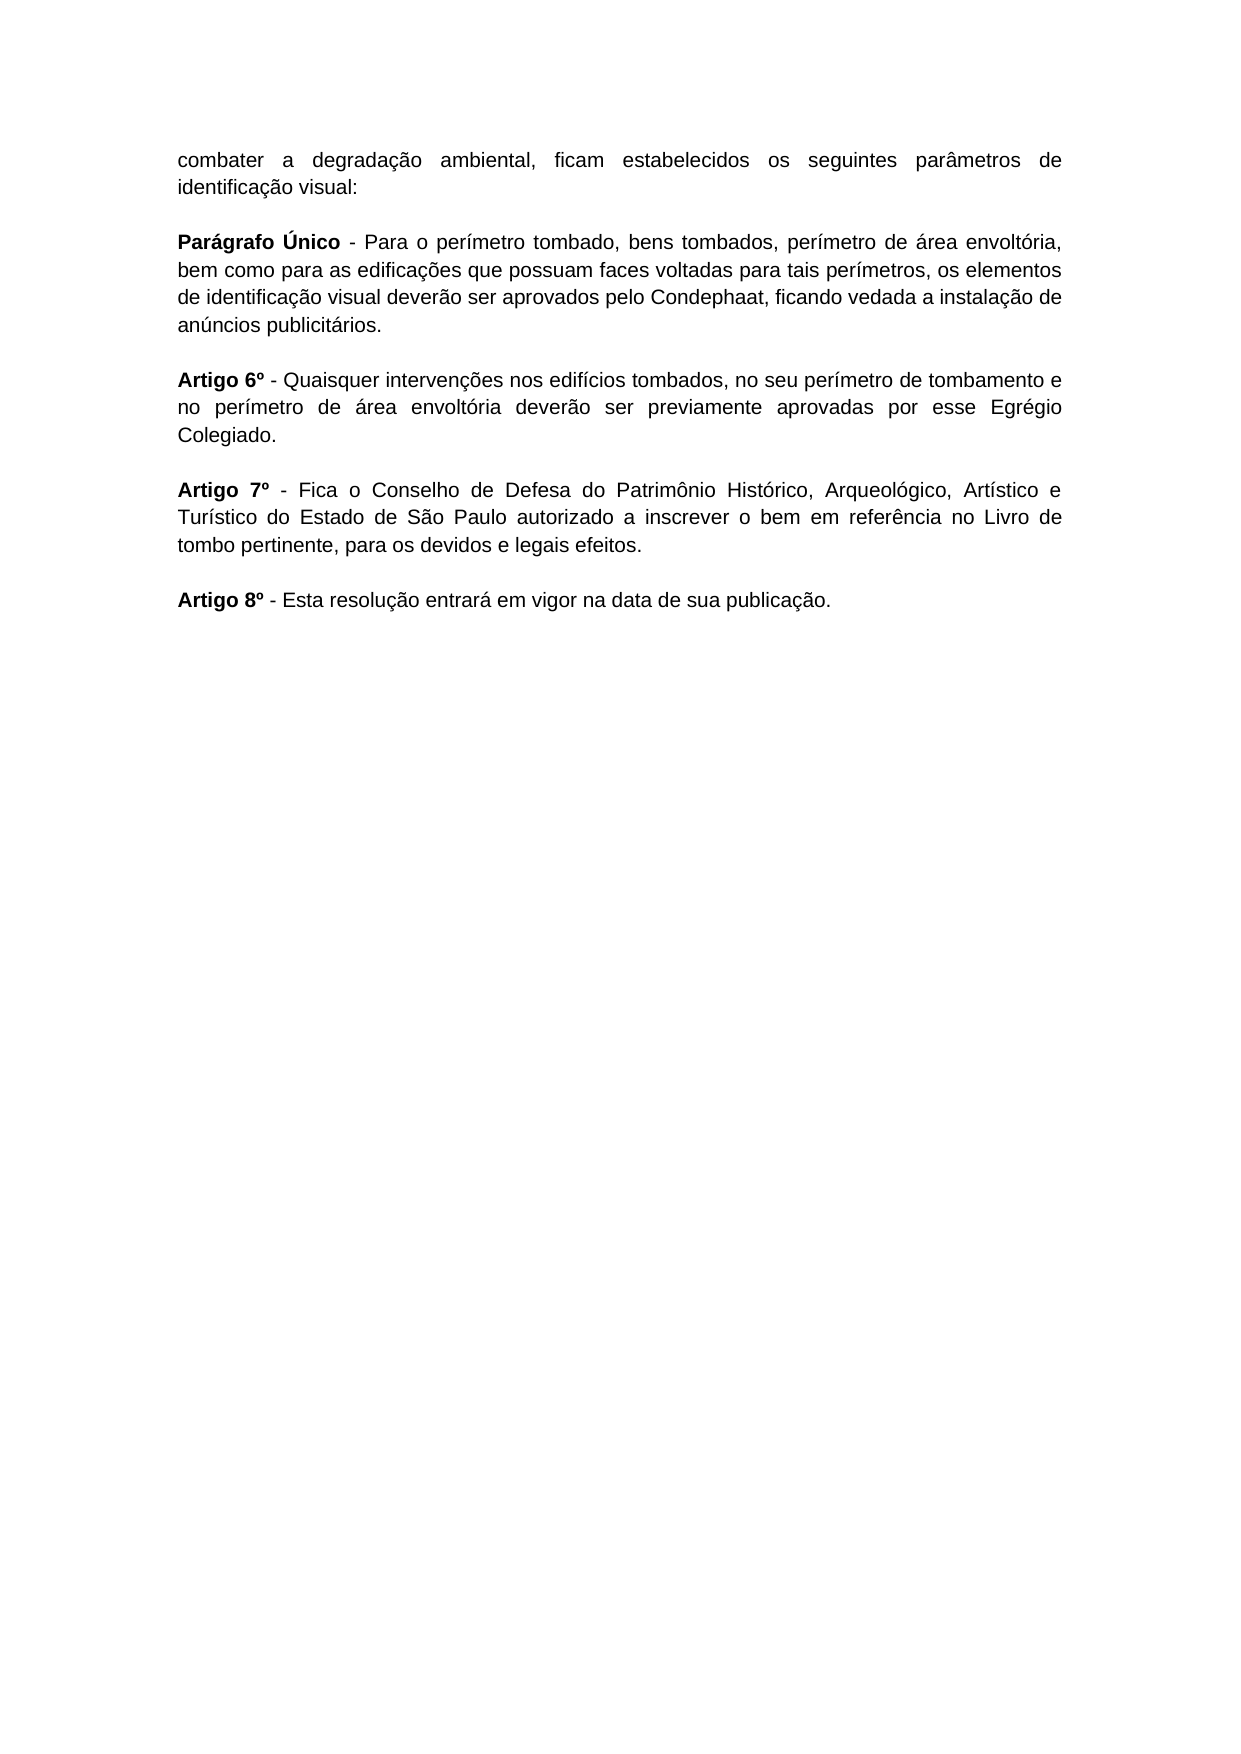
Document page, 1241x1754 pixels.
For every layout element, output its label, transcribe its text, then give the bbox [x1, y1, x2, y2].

text Parágrafo Único - Para o perímetro tombado, bens tombados, perímetro de área envoltória, bem como para as edificações que possuam faces voltadas para tais perímetros, os elementos de identificação visual deverão ser aprovados pelo Condephaat, ficando vedada a instalação de anúncios publicitários. [177, 230, 1063, 337]
text Artigo 8º - Esta resolução entrará em vigor na data de sua publicação. [177, 588, 1063, 612]
text Artigo 6º - Quaisquer intervenções nos edifícios tombados, no seu perímetro de tombamento e no perímetro de área envoltória deverão ser previamente aprovadas por esse Egrégio Colegiado. [177, 368, 1063, 447]
text combater a degradação ambiental, ficam estabelecidos os seguintes parâmetros de identificação visual: [177, 148, 1063, 199]
text Artigo 7º - Fica o Conselho de Defesa do Patrimônio Histórico, Arqueológico, Artístico e Turístico do Estado de São Paulo autorizado a inscrever o bem em referência no Livro de tombo pertinente, para os devidos e legais efeitos. [177, 478, 1063, 557]
